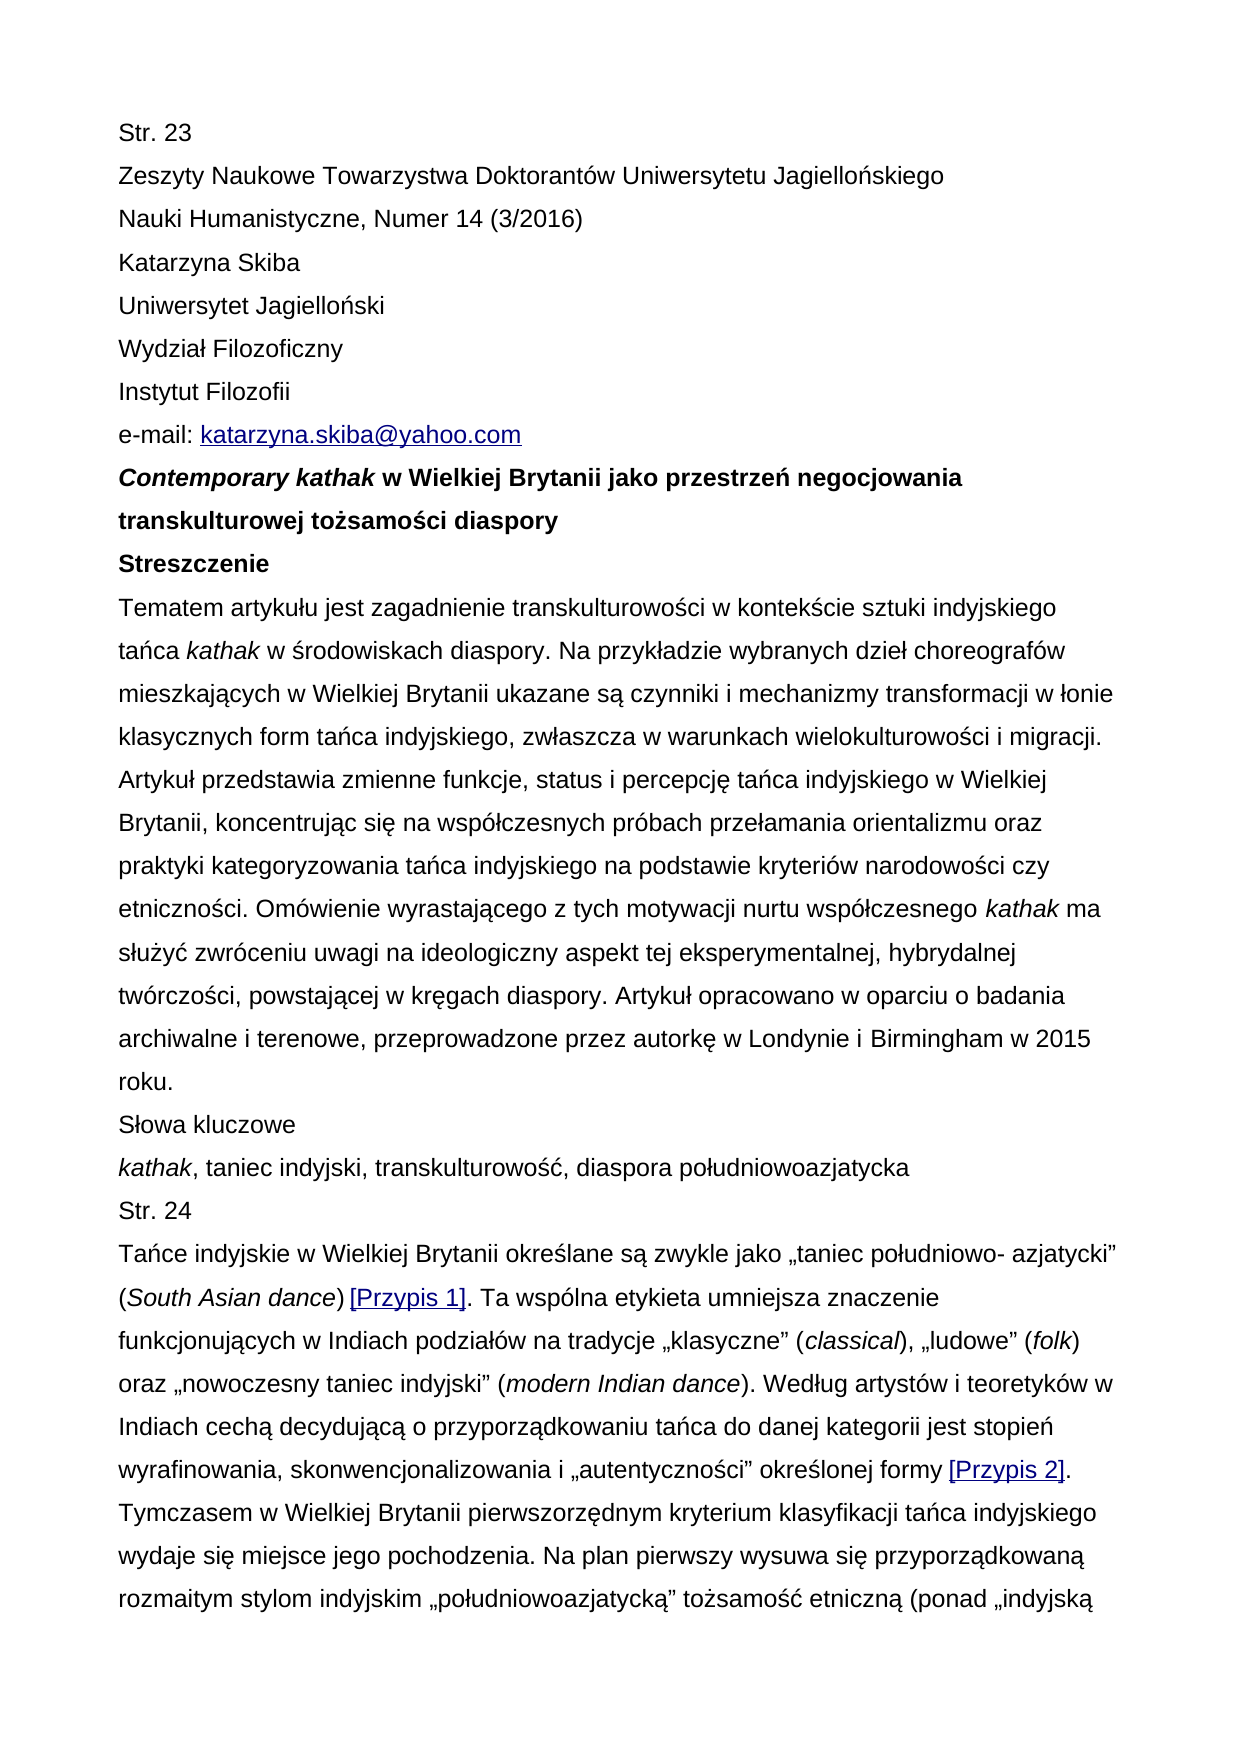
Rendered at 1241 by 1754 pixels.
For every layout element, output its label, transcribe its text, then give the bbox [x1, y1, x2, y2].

text e-mail: katarzyna.skiba@yahoo.com [118, 420, 1122, 449]
text Uniwersytet Jagielloński [118, 291, 1122, 319]
text Zeszyty Naukowe Towarzystwa Doktorantów Uniwersytetu Jagiellońskiego [118, 161, 1122, 190]
text Tematem artykułu jest zagadnienie transkulturowości w kontekście sztuki indyjskiego tańca kathak w środowiskach diaspory. Na przykładzie wybranych dzieł choreografów mieszkających w Wielkiej Brytanii ukazane są czynniki i mechanizmy transformacji w łonie klasycznych form tańca indyjskiego, zwłaszcza w warunkach wielokulturowości i migracji. Artykuł przedstawia zmienne funkcje, status i percepcję tańca indyjskiego w Wielkiej Brytanii, koncentrując się na współczesnych próbach przełamania orientalizmu oraz praktyki kategoryzowania tańca indyjskiego na podstawie kryteriów narodowości czy etniczności. Omówienie wyrastającego z tych motywacji nurtu współczesnego kathak ma służyć zwróceniu uwagi na ideologiczny aspekt tej eksperymentalnej, hybrydalnej twórczości, powstającej w kręgach diaspory. Artykuł opracowano w oparciu o badania archiwalne i terenowe, przeprowadzone przez autorkę w Londynie i Birmingham w 2015 roku. [118, 592, 1122, 1096]
text Tańce indyjskie w Wielkiej Brytanii określane są zwykle jako „taniec południowo- azjatycki” (South Asian dance) [Przypis 1]. Ta wspólna etykieta umniejsza znaczenie funkcjonujących w Indiach podziałów na tradycje „klasyczne” (classical), „ludowe” (folk) oraz „nowoczesny taniec indyjski” (modern Indian dance). Według artystów i teoretyków w Indiach cechą decydującą o przyporządkowaniu tańca do danej kategorii jest stopień wyrafinowania, skonwencjonalizowania i „autentyczności” określonej formy [Przypis 2]. Tymczasem w Wielkiej Brytanii pierwszorzędnym kryterium klasyfikacji tańca indyjskiego wydaje się miejsce jego pochodzenia. Na plan pierwszy wysuwa się przyporządkowaną rozmaitym stylom indyjskim „południowoazjatycką” tożsamość etniczną (ponad „indyjską [118, 1239, 1122, 1613]
text kathak, taniec indyjski, transkulturowość, diaspora południowoazjatycka [118, 1153, 1122, 1182]
text Słowa kluczowe [118, 1110, 1122, 1139]
text Str. 23 [118, 118, 1122, 147]
subtitle Contemporary kathak w Wielkiej Brytanii jako przestrzeń negocjowania transkulturowej tożsamości diaspory [118, 463, 1122, 535]
text Nauki Humanistyczne, Numer 14 (3/2016) [118, 204, 1122, 233]
text Katarzyna Skiba [118, 247, 1122, 276]
text Str. 24 [118, 1196, 1122, 1225]
subtitle Streszczenie [118, 549, 1122, 578]
text Instytut Filozofii [118, 377, 1122, 406]
text Wydział Filozoficzny [118, 334, 1122, 362]
